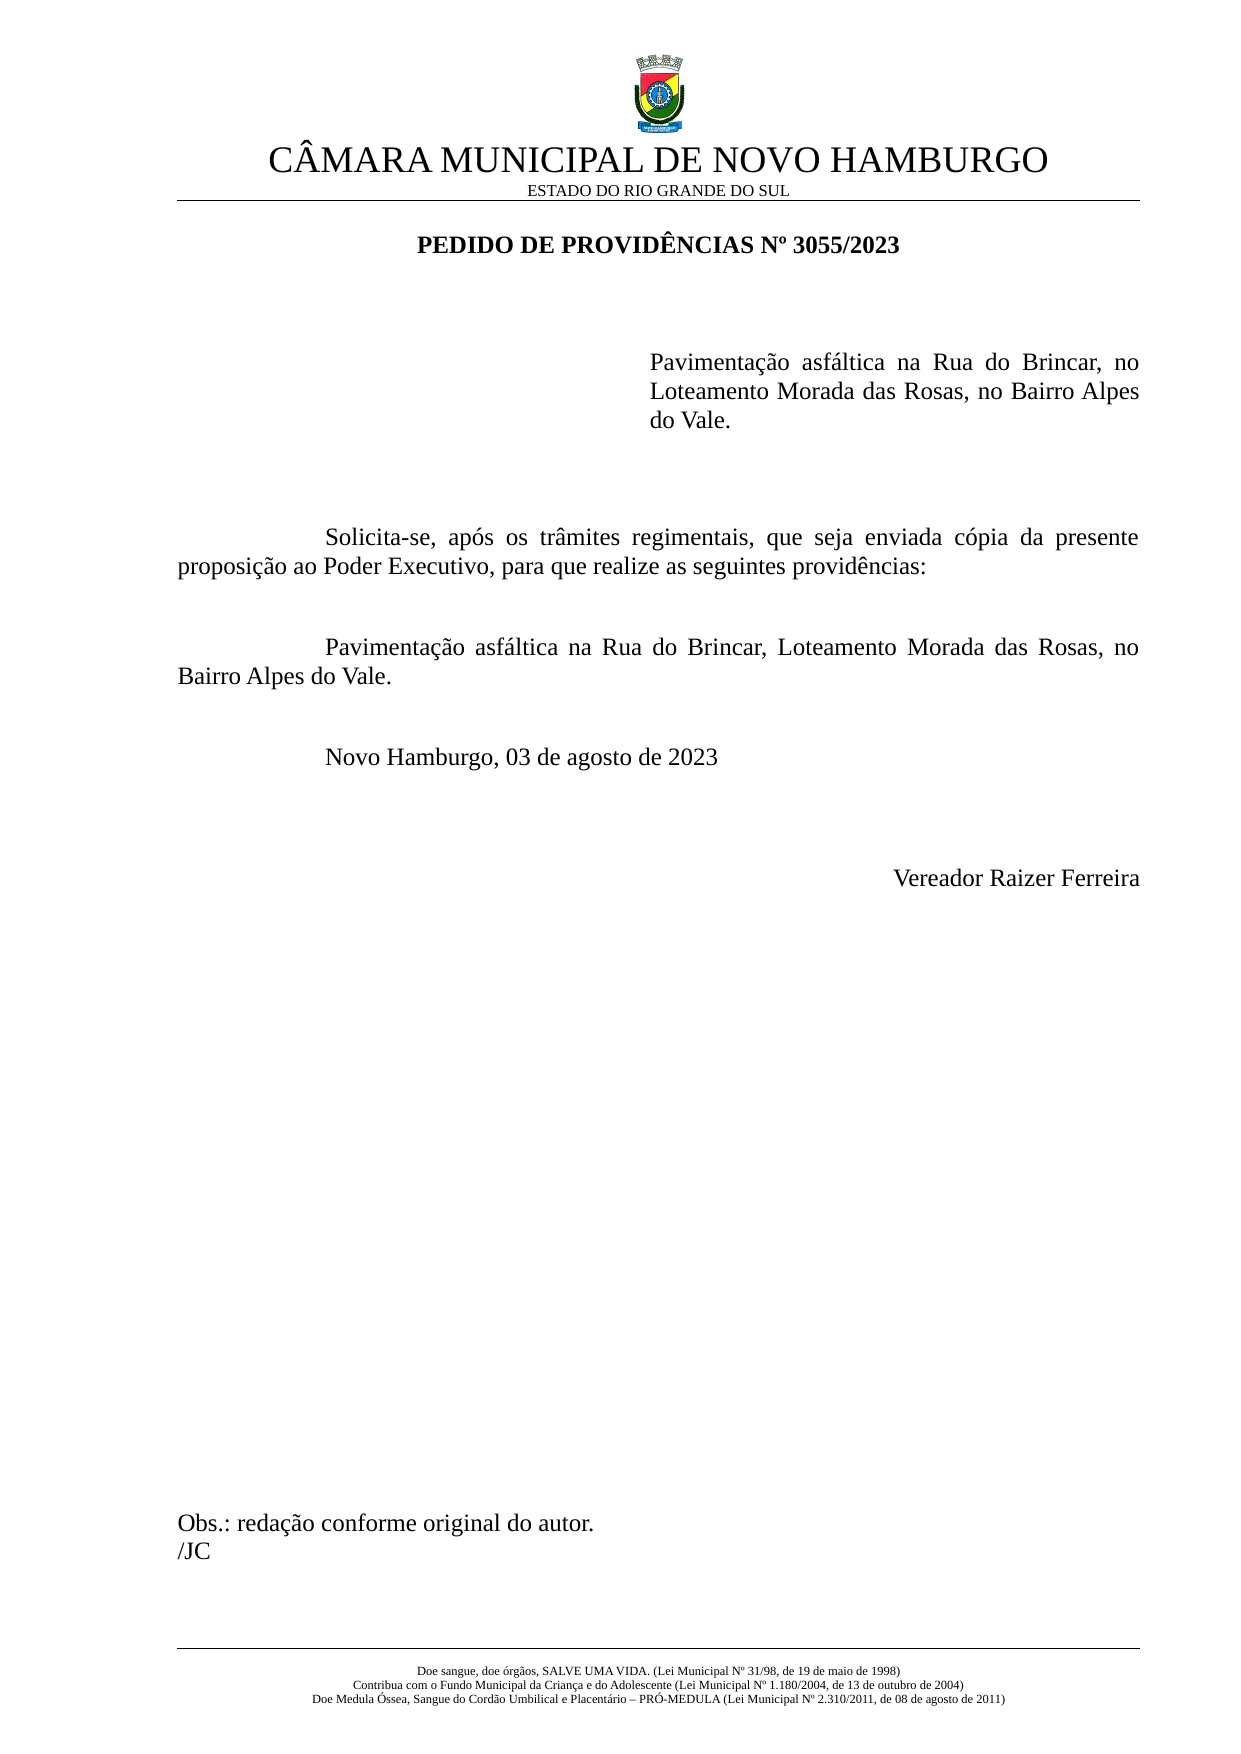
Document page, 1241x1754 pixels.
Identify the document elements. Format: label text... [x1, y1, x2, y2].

text PEDIDO DE PROVIDÊNCIAS Nº 3055/2023 [177, 230, 1140, 259]
text Pavimentação asfáltica na Rua do Brincar, no Loteamento Morada das Rosas, no Bairro Alpes do Vale. [649, 347, 1140, 434]
text Obs.: redação conforme original do autor. [177, 1508, 1140, 1536]
text Pavimentação asfáltica na Rua do Brincar, Loteamento Morada das Rosas, no Bairro Alpes do Vale. [177, 632, 1140, 689]
picture [630, 48, 687, 137]
text /JC [177, 1536, 1140, 1565]
text Vereador Raizer Ferreira [177, 863, 1140, 892]
text Solicita-se, após os trâmites regimentais, que seja enviada cópia da presente proposição ao Poder Executivo, para que realize as seguintes providências: [177, 522, 1140, 580]
text Novo Hamburgo, 03 de agosto de 2023 [177, 742, 1140, 771]
